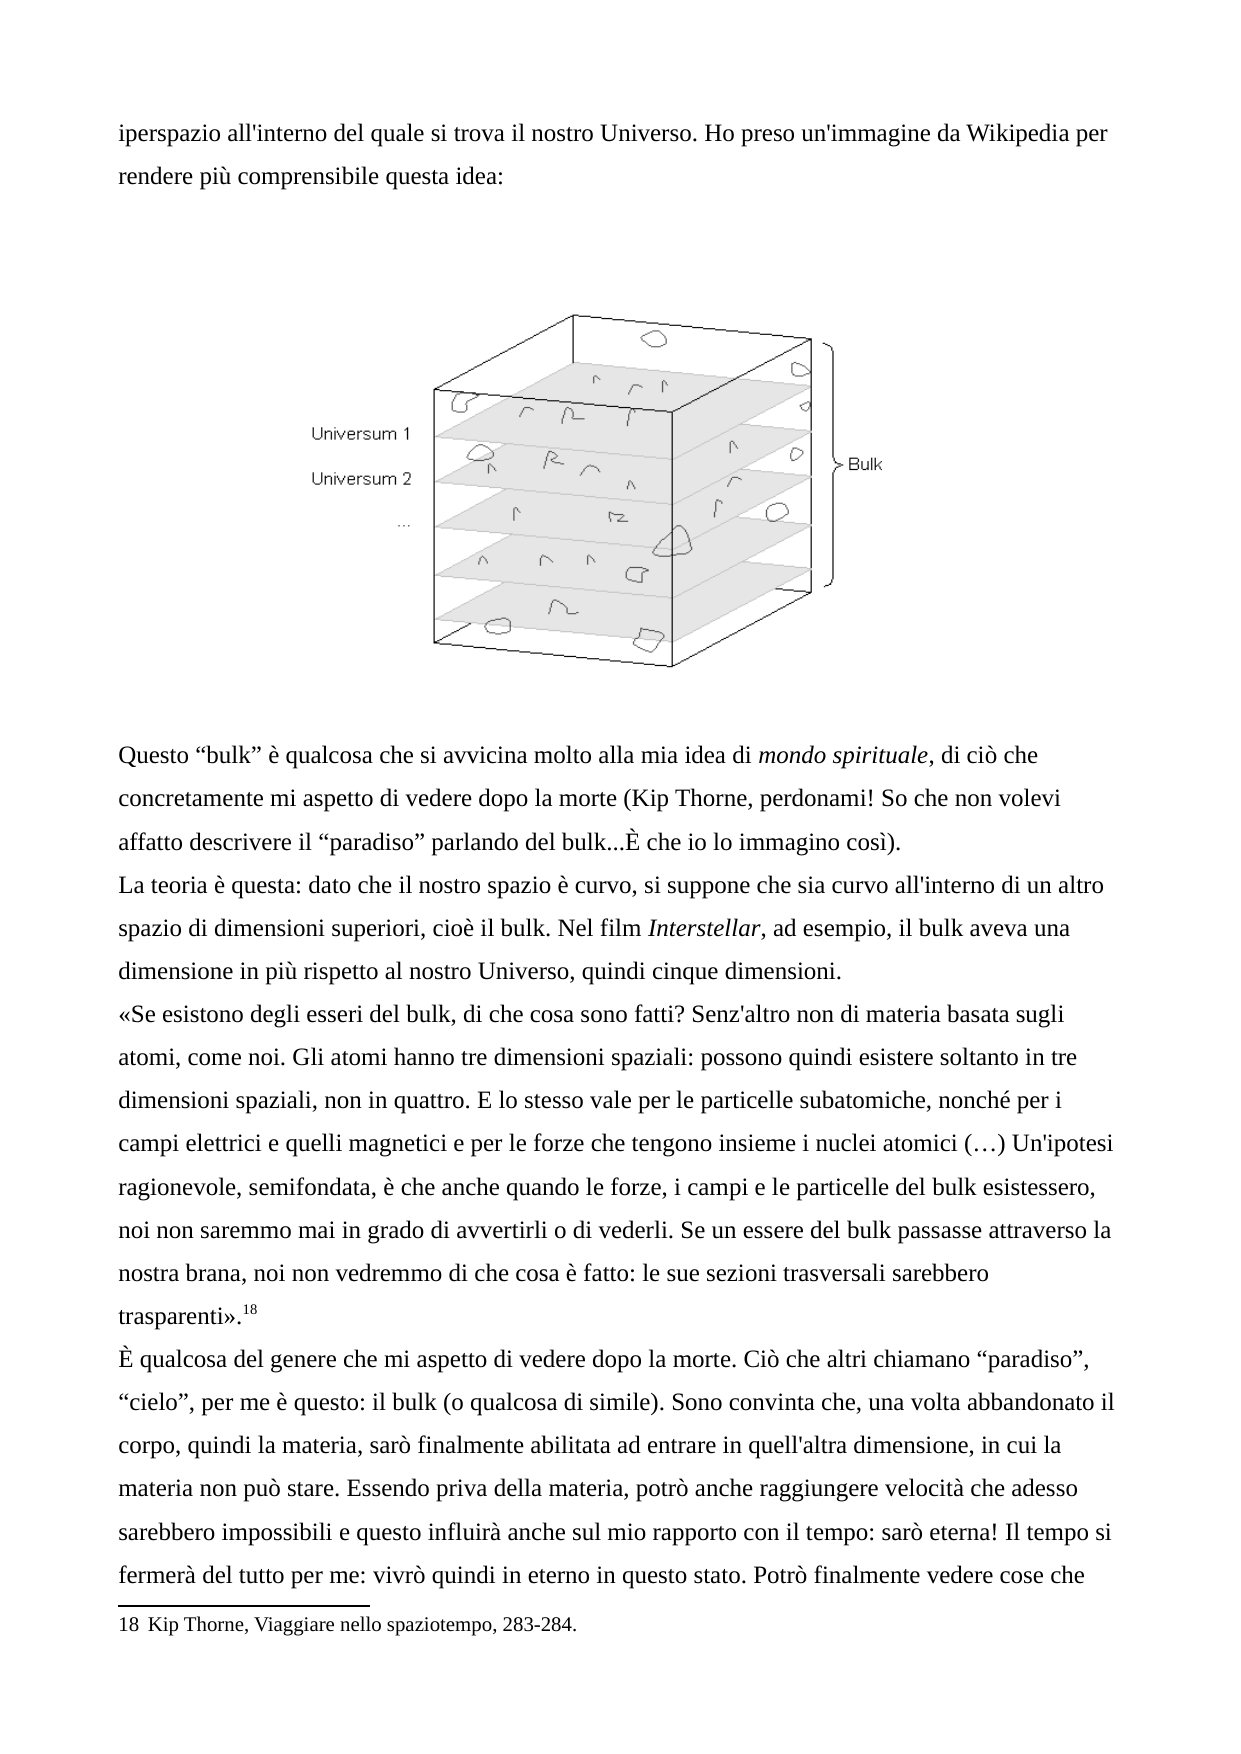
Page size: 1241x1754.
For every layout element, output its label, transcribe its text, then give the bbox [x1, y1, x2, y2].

picture [292, 273, 905, 683]
text Kip Thorne, Viaggiare nello spaziotempo, 283-284. [118, 1612, 1122, 1636]
text È qualcosa del genere che mi aspetto di vedere dopo la morte. Ciò che altri chiamano “paradiso”, “cielo”, per me è questo: il bulk (o qualcosa di simile). Sono convinta che, una volta abbandonato il corpo, quindi la materia, sarò finalmente abilitata ad entrare in quell'altra dimensione, in cui la materia non può stare. Essendo priva della materia, potrò anche raggiungere velocità che adesso sarebbero impossibili e questo influirà anche sul mio rapporto con il tempo: sarò eterna! Il tempo si fermerà del tutto per me: vivrò quindi in eterno in questo stato. Potrò finalmente vedere cose che [118, 1344, 1122, 1588]
text «Se esistono degli esseri del bulk, di che cosa sono fatti? Senz'altro non di materia basata sugli atomi, come noi. Gli atomi hanno tre dimensioni spaziali: possono quindi esistere soltanto in tre dimensioni spaziali, non in quattro. E lo stesso vale per le particelle subatomiche, nonché per i campi elettrici e quelli magnetici e per le forze che tengono insieme i nuclei atomici (…) Un'ipotesi ragionevole, semifondata, è che anche quando le forze, i campi e le particelle del bulk esistessero, noi non saremmo mai in grado di avvertirli o di vederli. Se un essere del bulk passasse attraverso la nostra brana, noi non vedremmo di che cosa è fatto: le sue sezioni trasversali sarebbero trasparenti». [118, 999, 1122, 1330]
text iperspazio all'interno del quale si trova il nostro Universo. Ho preso un'immagine da Wikipedia per rendere più comprensibile questa idea: [118, 118, 1122, 190]
text La teoria è questa: dato che il nostro spazio è curvo, si suppone che sia curvo all'interno di un altro spazio di dimensioni superiori, cioè il bulk. Nel film Interstellar, ad esempio, il bulk aveva una dimensione in più rispetto al nostro Universo, quindi cinque dimensioni. [118, 870, 1122, 985]
text Questo “bulk” è qualcosa che si avvicina molto alla mia idea di mondo spirituale, di ciò che concretamente mi aspetto di vedere dopo la morte (Kip Thorne, perdonami! So che non volevi affatto descrivere il “paradiso” parlando del bulk...È che io lo immagino così). [118, 740, 1122, 855]
